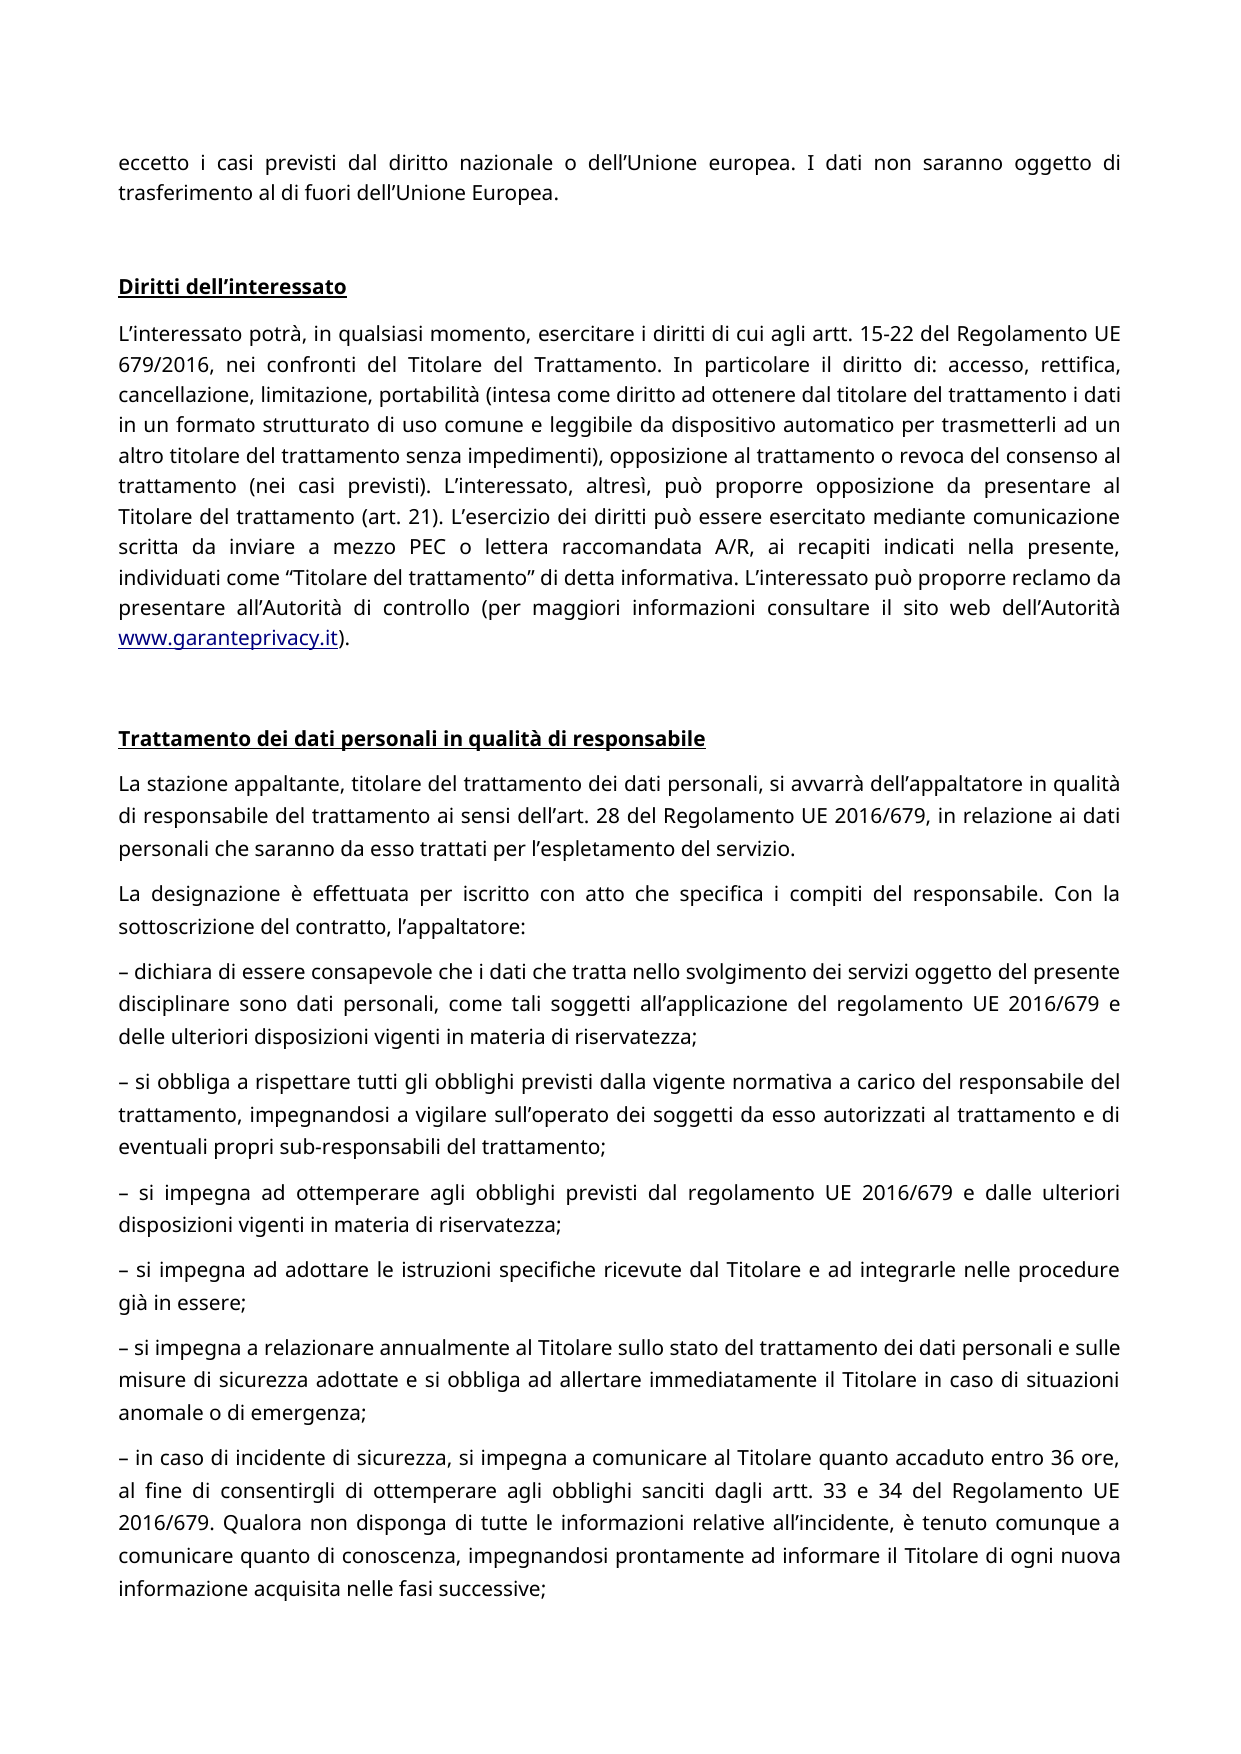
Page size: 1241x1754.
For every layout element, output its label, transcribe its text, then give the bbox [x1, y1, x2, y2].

text – si impegna ad adottare le istruzioni specifiche ricevute dal Titolare e ad integrarle nelle procedure già in essere; [118, 1255, 1122, 1316]
text – in caso di incidente di sicurezza, si impegna a comunicare al Titolare quanto accaduto entro 36 ore, al fine di consentirgli di ottemperare agli obblighi sanciti dagli artt. 33 e 34 del Regolamento UE 2016/679. Qualora non disponga di tutte le informazioni relative all’incidente, è tenuto comunque a comunicare quanto di conoscenza, impegnandosi prontamente ad informare il Titolare di ogni nuova informazione acquisita nelle fasi successive; [118, 1443, 1122, 1602]
text Trattamento dei dati personali in qualità di responsabile [118, 724, 1122, 752]
text – si obbliga a rispettare tutti gli obblighi previsti dalla vigente normativa a carico del responsabile del trattamento, impegnandosi a vigilare sull’operato dei soggetti da esso autorizzati al trattamento e di eventuali propri sub-responsabili del trattamento; [118, 1067, 1122, 1161]
text Diritti dell’interessato [118, 272, 1122, 301]
text – dichiara di essere consapevole che i dati che tratta nello svolgimento dei servizi oggetto del presente disciplinare sono dati personali, come tali soggetti all’applicazione del regolamento UE 2016/679 e delle ulteriori disposizioni vigenti in materia di riservatezza; [118, 957, 1122, 1051]
text – si impegna ad ottemperare agli obblighi previsti dal regolamento UE 2016/679 e dalle ulteriori disposizioni vigenti in materia di riservatezza; [118, 1178, 1122, 1239]
text La stazione appaltante, titolare del trattamento dei dati personali, si avvarrà dell’appaltatore in qualità di responsabile del trattamento ai sensi dell’art. 28 del Regolamento UE 2016/679, in relazione ai dati personali che saranno da esso trattati per l’espletamento del servizio. [118, 769, 1122, 863]
text – si impegna a relazionare annualmente al Titolare sullo stato del trattamento dei dati personali e sulle misure di sicurezza adottate e si obbliga ad allertare immediatamente il Titolare in caso di situazioni anomale o di emergenza; [118, 1333, 1122, 1427]
text La designazione è effettuata per iscritto con atto che specifica i compiti del responsabile. Con la sottoscrizione del contratto, l’appaltatore: [118, 879, 1122, 940]
text L’interessato potrà, in qualsiasi momento, esercitare i diritti di cui agli artt. 15-22 del Regolamento UE 679/2016, nei confronti del Titolare del Trattamento. In particolare il diritto di: accesso, rettifica, cancellazione, limitazione, portabilità (intesa come diritto ad ottenere dal titolare del trattamento i dati in un formato strutturato di uso comune e leggibile da dispositivo automatico per trasmetterli ad un altro titolare del trattamento senza impedimenti), opposizione al trattamento o revoca del consenso al trattamento (nei casi previsti). L’interessato, altresì, può proporre opposizione da presentare al Titolare del trattamento (art. 21). L’esercizio dei diritti può essere esercitato mediante comunicazione scritta da inviare a mezzo PEC o lettera raccomandata A/R, ai recapiti indicati nella presente, individuati come “Titolare del trattamento” di detta informativa. L’interessato può proporre reclamo da presentare all’Autorità di controllo (per maggiori informazioni consultare il sito web dell’Autorità www.garanteprivacy.it). [118, 319, 1122, 652]
text eccetto i casi previsti dal diritto nazionale o dell’Unione europea. I dati non saranno oggetto di trasferimento al di fuori dell’Unione Europea. [118, 148, 1122, 206]
